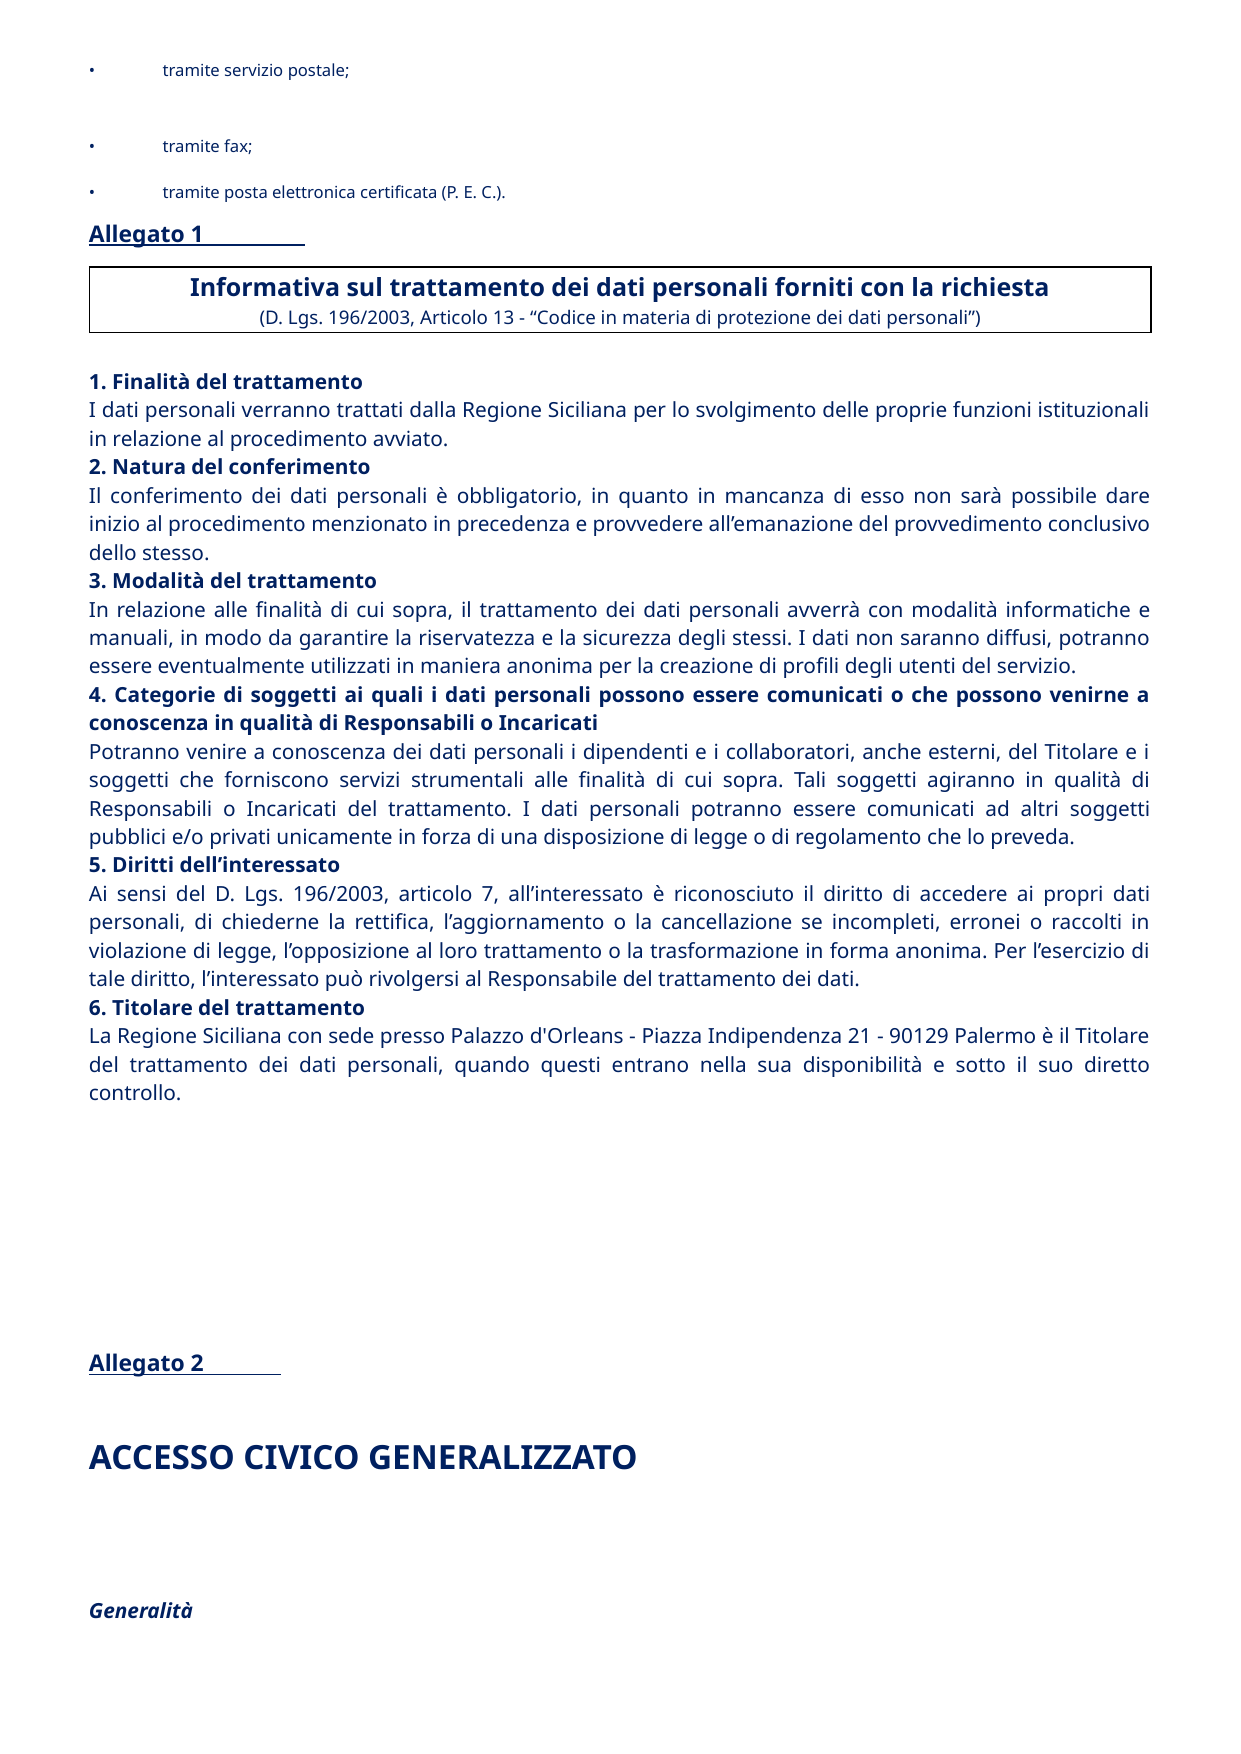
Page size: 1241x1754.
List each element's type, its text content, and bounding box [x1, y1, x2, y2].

text Allegato 1 [89, 215, 1152, 249]
text ACCESSO CIVICO GENERALIZZATO [89, 1433, 1152, 1479]
text Generalità [89, 1596, 1152, 1624]
text • tramite fax; [89, 135, 1152, 157]
text I dati personali verranno trattati dalla Regione Siciliana per lo svolgimento delle proprie funzioni istituzionali in relazione al procedimento avviato. [89, 396, 1152, 452]
text • tramite posta elettronica certificata (P. E. C.). [89, 181, 1152, 204]
text Il conferimento dei dati personali è obbligatorio, in quanto in mancanza di esso non sarà possibile dare inizio al procedimento menzionato in precedenza e provvedere all’emanazione del provvedimento conclusivo dello stesso. [89, 481, 1152, 566]
text 3. Modalità del trattamento [89, 566, 1152, 595]
text (D. Lgs. 196/2003, Articolo 13 - “Codice in materia di protezione dei dati personali”) [90, 300, 1150, 332]
text 4. Categorie di soggetti ai quali i dati personali possono essere comunicati o che possono venirne a conoscenza in qualità di Responsabili o Incaricati [89, 680, 1152, 737]
text Ai sensi del D. Lgs. 196/2003, articolo 7, all’interessato è riconosciuto il diritto di accedere ai propri dati personali, di chiederne la rettifica, l’aggiornamento o la cancellazione se incompleti, erronei o raccolti in violazione di legge, l’opposizione al loro trattamento o la trasformazione in forma anonima. Per l’esercizio di tale diritto, l’interessato può rivolgersi al Responsabile del trattamento dei dati. [89, 879, 1152, 993]
text 5. Diritti dell’interessato [89, 851, 1152, 879]
text La Regione Siciliana con sede presso Palazzo d'Orleans - Piazza Indipendenza 21 - 90129 Palermo è il Titolare del trattamento dei dati personali, quando questi entrano nella sua disponibilità e sotto il suo diretto controllo. [89, 1021, 1152, 1107]
text In relazione alle finalità di cui sopra, il trattamento dei dati personali avverrà con modalità informatiche e manuali, in modo da garantire la riservatezza e la sicurezza degli stessi. I dati non saranno diffusi, potranno essere eventualmente utilizzati in maniera anonima per la creazione di profili degli utenti del servizio. [89, 595, 1152, 680]
text Informativa sul trattamento dei dati personali forniti con la richiesta [90, 268, 1150, 300]
text • tramite servizio postale; [89, 59, 1152, 82]
text Allegato 2 [89, 1336, 1152, 1382]
text 2. Natura del conferimento [89, 452, 1152, 481]
text Potranno venire a conoscenza dei dati personali i dipendenti e i collaboratori, anche esterni, del Titolare e i soggetti che forniscono servizi strumentali alle finalità di cui sopra. Tali soggetti agiranno in qualità di Responsabili o Incaricati del trattamento. I dati personali potranno essere comunicati ad altri soggetti pubblici e/o privati unicamente in forza di una disposizione di legge o di regolamento che lo preveda. [89, 737, 1152, 851]
text 6. Titolare del trattamento [89, 993, 1152, 1021]
text 1. Finalità del trattamento [89, 367, 1152, 396]
